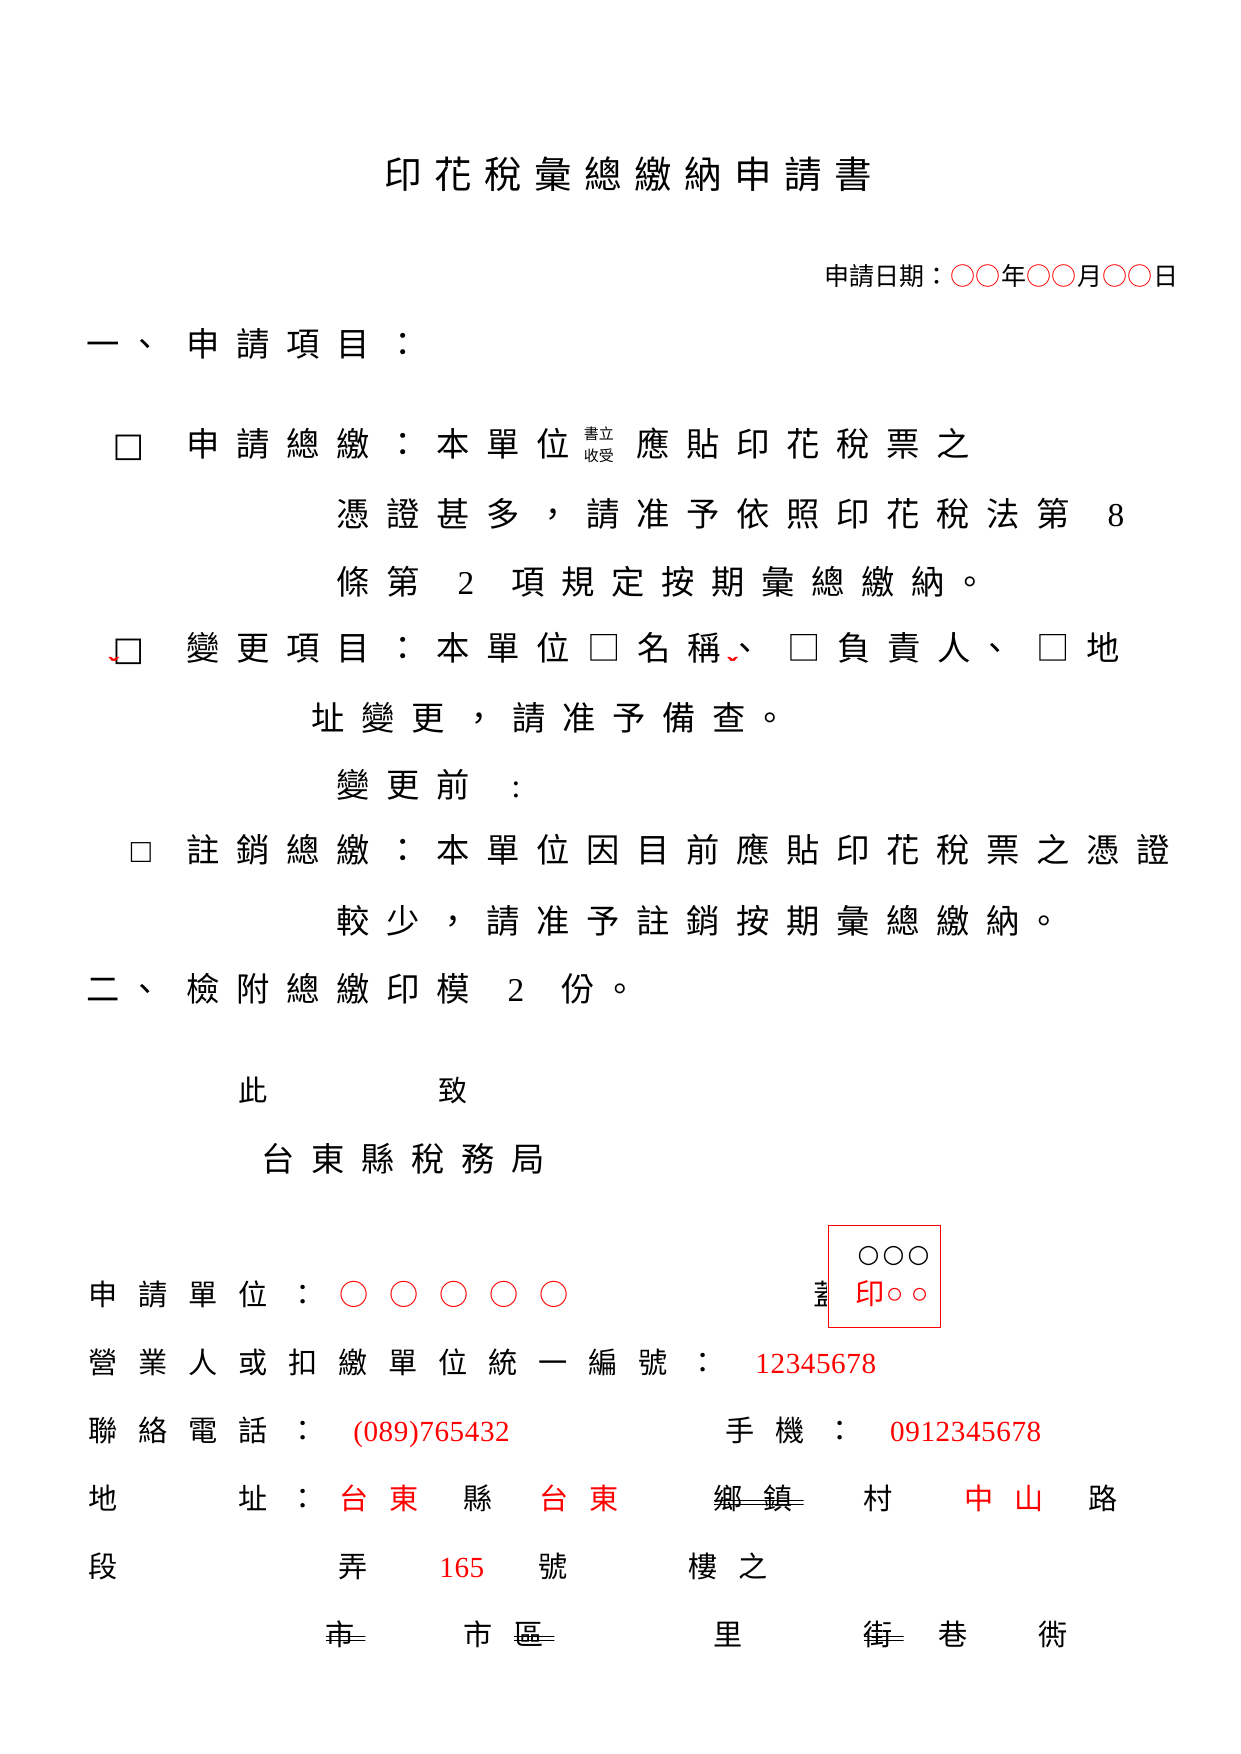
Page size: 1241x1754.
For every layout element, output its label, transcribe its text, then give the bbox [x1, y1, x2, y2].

text 變更前: [78, 749, 1178, 817]
text 聯絡電話：(089)765432 手機：0912345678 [78, 1395, 1178, 1463]
text 營業人或扣繳單位統一編號：12345678 [78, 1327, 1178, 1395]
text 申請單位：○○○○○ 蓋章： [78, 1259, 827, 1327]
text 二、檢附總繳印模2份。 [78, 953, 1178, 1021]
text □申請總繳：本單位書立收受應貼印花稅票之 憑證甚多，請准予依照印花稅法第8條第2項規定按期彙總繳納。 [103, 410, 1178, 614]
text 市 市區 里 街 巷 衖 [78, 1598, 1178, 1666]
text 印花稅彙總繳納申請書 [78, 138, 1178, 206]
text 一、申請項目： [78, 308, 1178, 376]
list ○ [882, 1241, 907, 1311]
text 申請單位：○○○○○ 蓋章： [941, 1259, 1178, 1327]
text □變更項目：本單位□名稱、□負責人、□地址變更，請准予備查。 [103, 614, 1178, 749]
list ○ [907, 1241, 932, 1311]
text 台東縣稅務局 [78, 1123, 1178, 1191]
list 印 [857, 1241, 882, 1311]
text ˇ [726, 656, 755, 672]
text 申請日期：○○年○○月○○日 [678, 240, 1178, 308]
text 地 址：台東 縣 台東 鄉鎮 村 中山 路 段 弄 165 號 樓之 [78, 1463, 1178, 1598]
text 此 致 [78, 1055, 1178, 1123]
text ˇ [107, 656, 137, 672]
text □註銷總繳：本單位因目前應貼印花稅票之憑證較少，請准予註銷按期彙總繳納。 [104, 817, 1178, 953]
